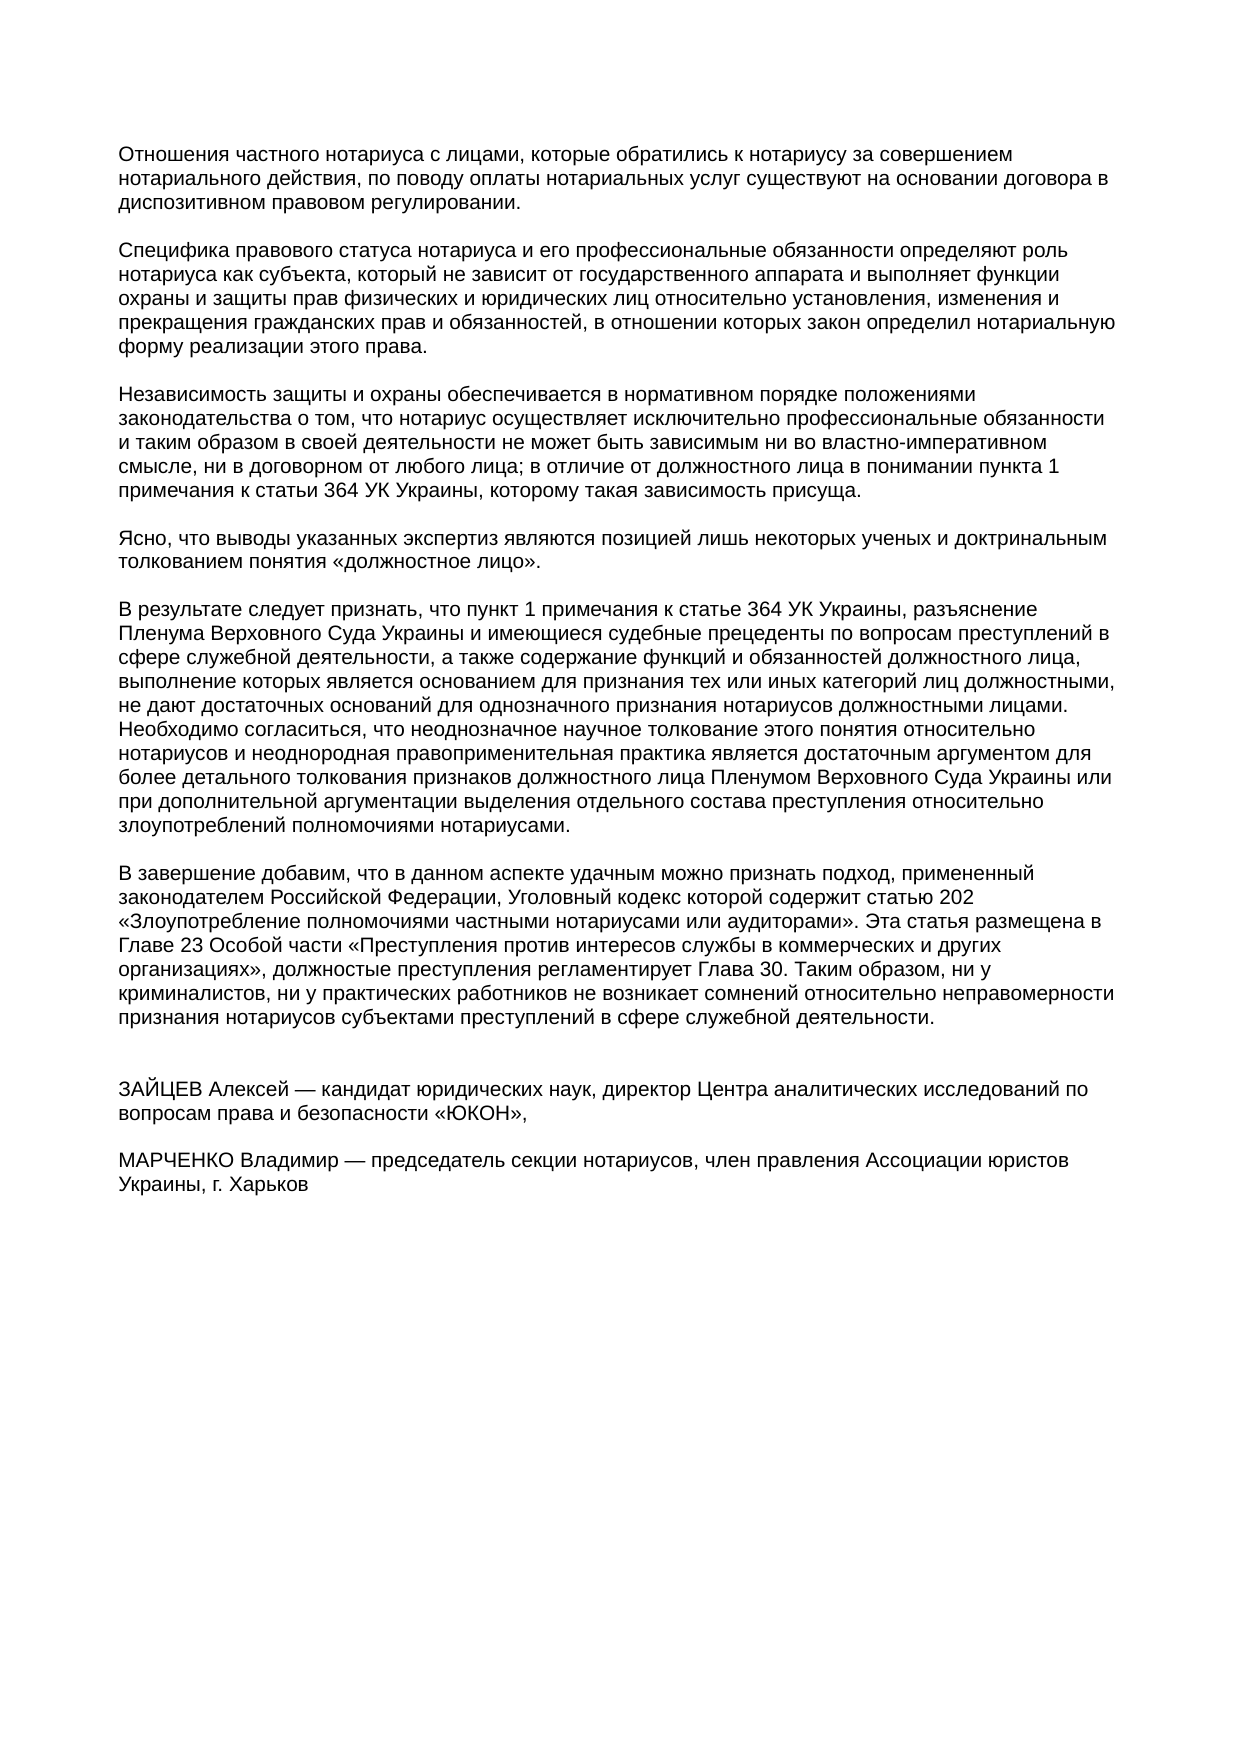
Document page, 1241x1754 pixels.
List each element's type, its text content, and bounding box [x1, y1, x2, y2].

text В завершение добавим, что в данном аспекте удачным можно признать подход, примененный законодателем Российской Федерации, Уголовный кодекс которой содержит статью 202 «Злоупотребление полномочиями частными нотариусами или аудиторами». Эта статья размещена в Главе 23 Особой части «Преступления против интересов службы в коммерческих и других организациях», должностые преступления регламентирует Глава 30. Таким образом, ни у криминалистов, ни у практических работников не возникает сомнений относительно неправомерности признания нотариусов субъектами преступлений в сфере служебной деятельности. [118, 861, 1122, 1028]
text Отношения частного нотариуса с лицами, которые обратились к нотариусу за совершением нотариального действия, по поводу оплаты нотариальных услуг существуют на основании договора в диспозитивном правовом регулировании. [118, 142, 1122, 214]
text Независимость защиты и охраны обеспечивается в нормативном порядке положениями законодательства о том, что нотариус осуществляет исключительно профессиональные обязанности и таким образом в своей деятельности не может быть зависимым ни во властно-императивном смысле, ни в договорном от любого лица; в отличие от должностного лица в понимании пункта 1 примечания к статьи 364 УК Украины, которому такая зависимость присуща. [118, 382, 1122, 501]
text Специфика правового статуса нотариуса и его профессиональные обязанности определяют роль нотариуса как субъекта, который не зависит от государственного аппарата и выполняет функции охраны и защиты прав физических и юридических лиц относительно установления, изменения и прекращения гражданских прав и обязанностей, в отношении которых закон определил нотариальную форму реализации этого права. [118, 238, 1122, 358]
text МАРЧЕНКО Владимир — председатель секции нотариусов, член правления Ассоциации юристов Украины, г. Харьков [118, 1148, 1122, 1196]
text ЗАЙЦЕВ Алексей — кандидат юридических наук, директор Центра аналитических исследований по вопросам права и безопасности «ЮКОН», [118, 1076, 1122, 1124]
text В результате следует признать, что пункт 1 примечания к статье 364 УК Украины, разъяснение Пленума Верховного Суда Украины и имеющиеся судебные прецеденты по вопросам преступлений в сфере служебной деятельности, а также содержание функций и обязанностей должностного лица, выполнение которых является основанием для признания тех или иных категорий лиц должностными, не дают достаточных оснований для однозначного признания нотариусов должностными лицами. Необходимо согласиться, что неоднозначное научное толкование этого понятия относительно нотариусов и неоднородная правоприменительная практика является достаточным аргументом для более детального толкования признаков должностного лица Пленумом Верховного Суда Украины или при дополнительной аргументации выделения отдельного состава преступления относительно злоупотреблений полномочиями нотариусами. [118, 597, 1122, 837]
text Ясно, что выводы указанных экспертиз являются позицией лишь некоторых ученых и доктринальным толкованием понятия «должностное лицо». [118, 525, 1122, 573]
